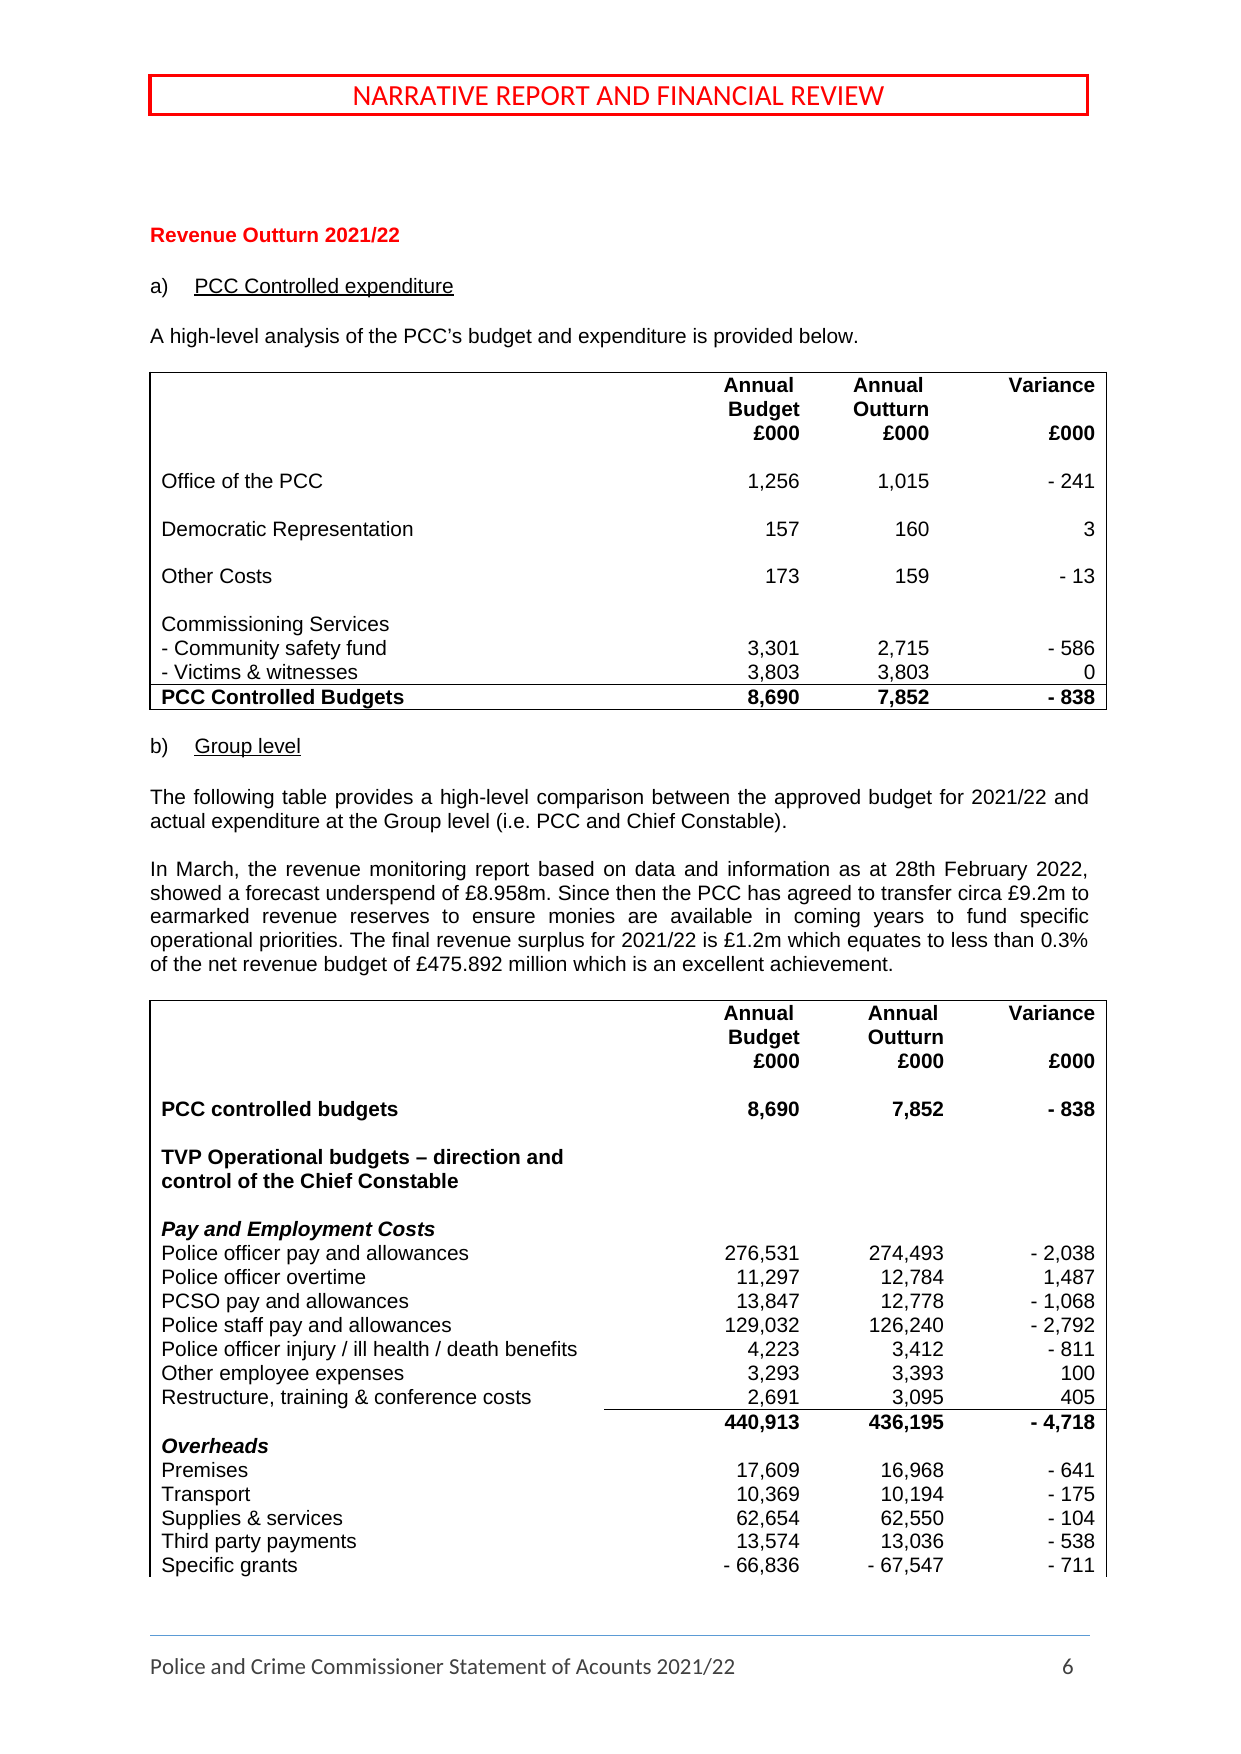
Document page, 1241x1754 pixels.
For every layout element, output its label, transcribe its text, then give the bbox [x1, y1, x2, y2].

table_cell [604, 1434, 811, 1457]
table_header Annual Budget [604, 1001, 811, 1049]
table_cell [604, 1145, 811, 1193]
table_cell Overheads [151, 1434, 604, 1457]
table_cell - 66,836 [604, 1553, 811, 1577]
table_cell - 538 [988, 1529, 1106, 1553]
table_cell 3,412 [811, 1337, 988, 1361]
table_cell 440,913 [604, 1410, 811, 1433]
table_cell 157 [604, 516, 811, 540]
table_cell 436,195 [811, 1410, 988, 1433]
table_cell 3 [974, 516, 1106, 540]
table_cell [151, 445, 604, 468]
table_cell 274,493 [811, 1241, 988, 1265]
table_cell - 2,792 [988, 1313, 1106, 1337]
table_cell PCC controlled budgets [151, 1097, 604, 1121]
table_cell [811, 493, 973, 516]
table_cell 7,852 [811, 1097, 988, 1121]
table_cell Premises [151, 1458, 604, 1481]
table_cell [151, 493, 604, 516]
table_cell [811, 612, 973, 636]
table_cell [151, 1193, 604, 1217]
table_cell [151, 1121, 604, 1145]
table_cell - Community safety fund - Victims & witnesses [151, 636, 604, 684]
table_cell Police officer injury / ill health / death benefits [151, 1337, 604, 1361]
table_cell [988, 1073, 1106, 1097]
table_cell Office of the PCC [151, 469, 604, 492]
table_cell - 811 [988, 1337, 1106, 1361]
table_cell [974, 612, 1106, 636]
table_cell [151, 421, 604, 444]
table_cell Police officer overtime PCSO pay and allowances [151, 1265, 604, 1313]
table_cell - 67,547 [811, 1553, 988, 1577]
table_cell [604, 540, 811, 564]
table_cell 62,550 [811, 1505, 988, 1529]
table_cell 1,015 [811, 469, 973, 492]
table_cell [974, 540, 1106, 564]
table_cell - 175 [988, 1481, 1106, 1505]
table_cell [604, 1217, 811, 1241]
table_cell 11,297 13,847 [604, 1265, 811, 1313]
table_cell Other employee expenses [151, 1361, 604, 1384]
table_cell - 241 [974, 469, 1106, 492]
table_cell - 838 [974, 685, 1106, 709]
table_header Annual Outturn [811, 1001, 988, 1049]
table_cell TVP Operational budgets – direction and control of the Chief Constable [151, 1145, 604, 1193]
table_cell 4,223 [604, 1337, 811, 1361]
table_cell [811, 1073, 988, 1097]
table_cell [604, 612, 811, 636]
table_cell [988, 1121, 1106, 1145]
table_cell 276,531 [604, 1241, 811, 1265]
table_cell 2,691 [604, 1385, 811, 1408]
table_cell - 586 0 [974, 636, 1106, 684]
table_cell [604, 1073, 811, 1097]
table_cell £000 [604, 1049, 811, 1073]
table_cell [811, 1145, 988, 1193]
table_cell 13,036 [811, 1529, 988, 1553]
table_cell Democratic Representation [151, 516, 604, 540]
table_cell - 711 [988, 1553, 1106, 1577]
table_cell £000 [604, 421, 811, 444]
table_cell 100 [988, 1361, 1106, 1384]
table_cell [988, 1145, 1106, 1193]
table_cell 1,487 - 1,068 [988, 1265, 1106, 1313]
table_cell 12,784 12,778 [811, 1265, 988, 1313]
table_cell £000 [988, 1049, 1106, 1073]
table_cell 3,293 [604, 1361, 811, 1384]
table_header Variance [974, 373, 1106, 421]
table_cell [604, 493, 811, 516]
table_cell Third party payments [151, 1529, 604, 1553]
table_cell [604, 1121, 811, 1145]
table_cell [974, 445, 1106, 468]
table_cell - 4,718 [988, 1410, 1106, 1433]
table_cell Pay and Employment Costs [151, 1217, 604, 1241]
list PCC Controlled expenditure [150, 273, 1090, 297]
table_cell [811, 1434, 988, 1457]
table_cell £000 [811, 1049, 988, 1073]
table_cell - 13 [974, 564, 1106, 612]
table_cell [988, 1217, 1106, 1241]
table_cell 7,852 [811, 685, 973, 709]
table_cell Restructure, training & conference costs [151, 1385, 604, 1408]
table_cell 8,690 [604, 685, 811, 709]
table_cell [974, 493, 1106, 516]
table_cell 405 [988, 1385, 1106, 1408]
table_cell [811, 1193, 988, 1217]
table_header Annual Outturn [811, 373, 973, 421]
list Group level [150, 734, 1090, 758]
table_header [151, 1001, 604, 1049]
subtitle The following table provides a high-level comparison between the approved budget for 2021/22 and actual expenditure at the Group level (i.e. PCC and Chief Constable). [150, 784, 1090, 832]
table_cell [988, 1193, 1106, 1217]
table_cell [151, 1049, 604, 1073]
subtitle Revenue Outturn 2021/22 [150, 223, 1090, 247]
table_cell 3,393 [811, 1361, 988, 1384]
table_cell [811, 1217, 988, 1241]
table_cell Transport [151, 1481, 604, 1505]
table_cell Police staff pay and allowances [151, 1313, 604, 1337]
table_cell [811, 1121, 988, 1145]
table_cell [811, 445, 973, 468]
text A high-level analysis of the PCC’s budget and expenditure is provided below. [150, 324, 1090, 348]
table_cell 13,574 [604, 1529, 811, 1553]
table_header Variance [988, 1001, 1106, 1049]
table_cell [151, 540, 604, 564]
table_cell [988, 1434, 1106, 1457]
table_cell 62,654 [604, 1505, 811, 1529]
table_cell 126,240 [811, 1313, 988, 1337]
table_cell 160 [811, 516, 973, 540]
table_cell Supplies & services [151, 1505, 604, 1529]
table_cell 1,256 [604, 469, 811, 492]
table_cell 10,369 [604, 1481, 811, 1505]
table_cell 2,715 3,803 [811, 636, 973, 684]
table_cell Commissioning Services [151, 612, 604, 636]
table_header [151, 373, 604, 421]
table_cell Specific grants [151, 1553, 604, 1577]
table_header Annual Budget [604, 373, 811, 421]
table_cell [151, 1073, 604, 1097]
table_cell [604, 445, 811, 468]
table_cell 10,194 [811, 1481, 988, 1505]
table_cell 173 [604, 564, 811, 612]
table_cell 3,301 3,803 [604, 636, 811, 684]
table_cell Police officer pay and allowances [151, 1241, 604, 1265]
table_cell 8,690 [604, 1097, 811, 1121]
table_cell Other Costs [151, 564, 604, 612]
table_cell - 2,038 [988, 1241, 1106, 1265]
table_cell 16,968 [811, 1458, 988, 1481]
table_cell 129,032 [604, 1313, 811, 1337]
table_cell 159 [811, 564, 973, 612]
table_cell [151, 1409, 604, 1433]
table_cell PCC Controlled Budgets [151, 685, 604, 709]
table_cell [604, 1193, 811, 1217]
table_cell 3,095 [811, 1385, 988, 1408]
subtitle In March, the revenue monitoring report based on data and information as at 28th February 2022, showed a forecast underspend of £8.958m. Since then the PCC has agreed to transfer circa £9.2m to earmarked revenue reserves to ensure monies are available in coming years to fund specific operational priorities. The final revenue surplus for 2021/22 is £1.2m which equates to less than 0.3% of the net revenue budget of £475.892 million which is an excellent achievement. [150, 856, 1090, 976]
table_cell 17,609 [604, 1458, 811, 1481]
table_cell - 641 [988, 1458, 1106, 1481]
table_cell £000 [974, 421, 1106, 444]
table_cell - 104 [988, 1505, 1106, 1529]
table_cell £000 [811, 421, 973, 444]
table_cell - 838 [988, 1097, 1106, 1121]
table_cell [811, 540, 973, 564]
